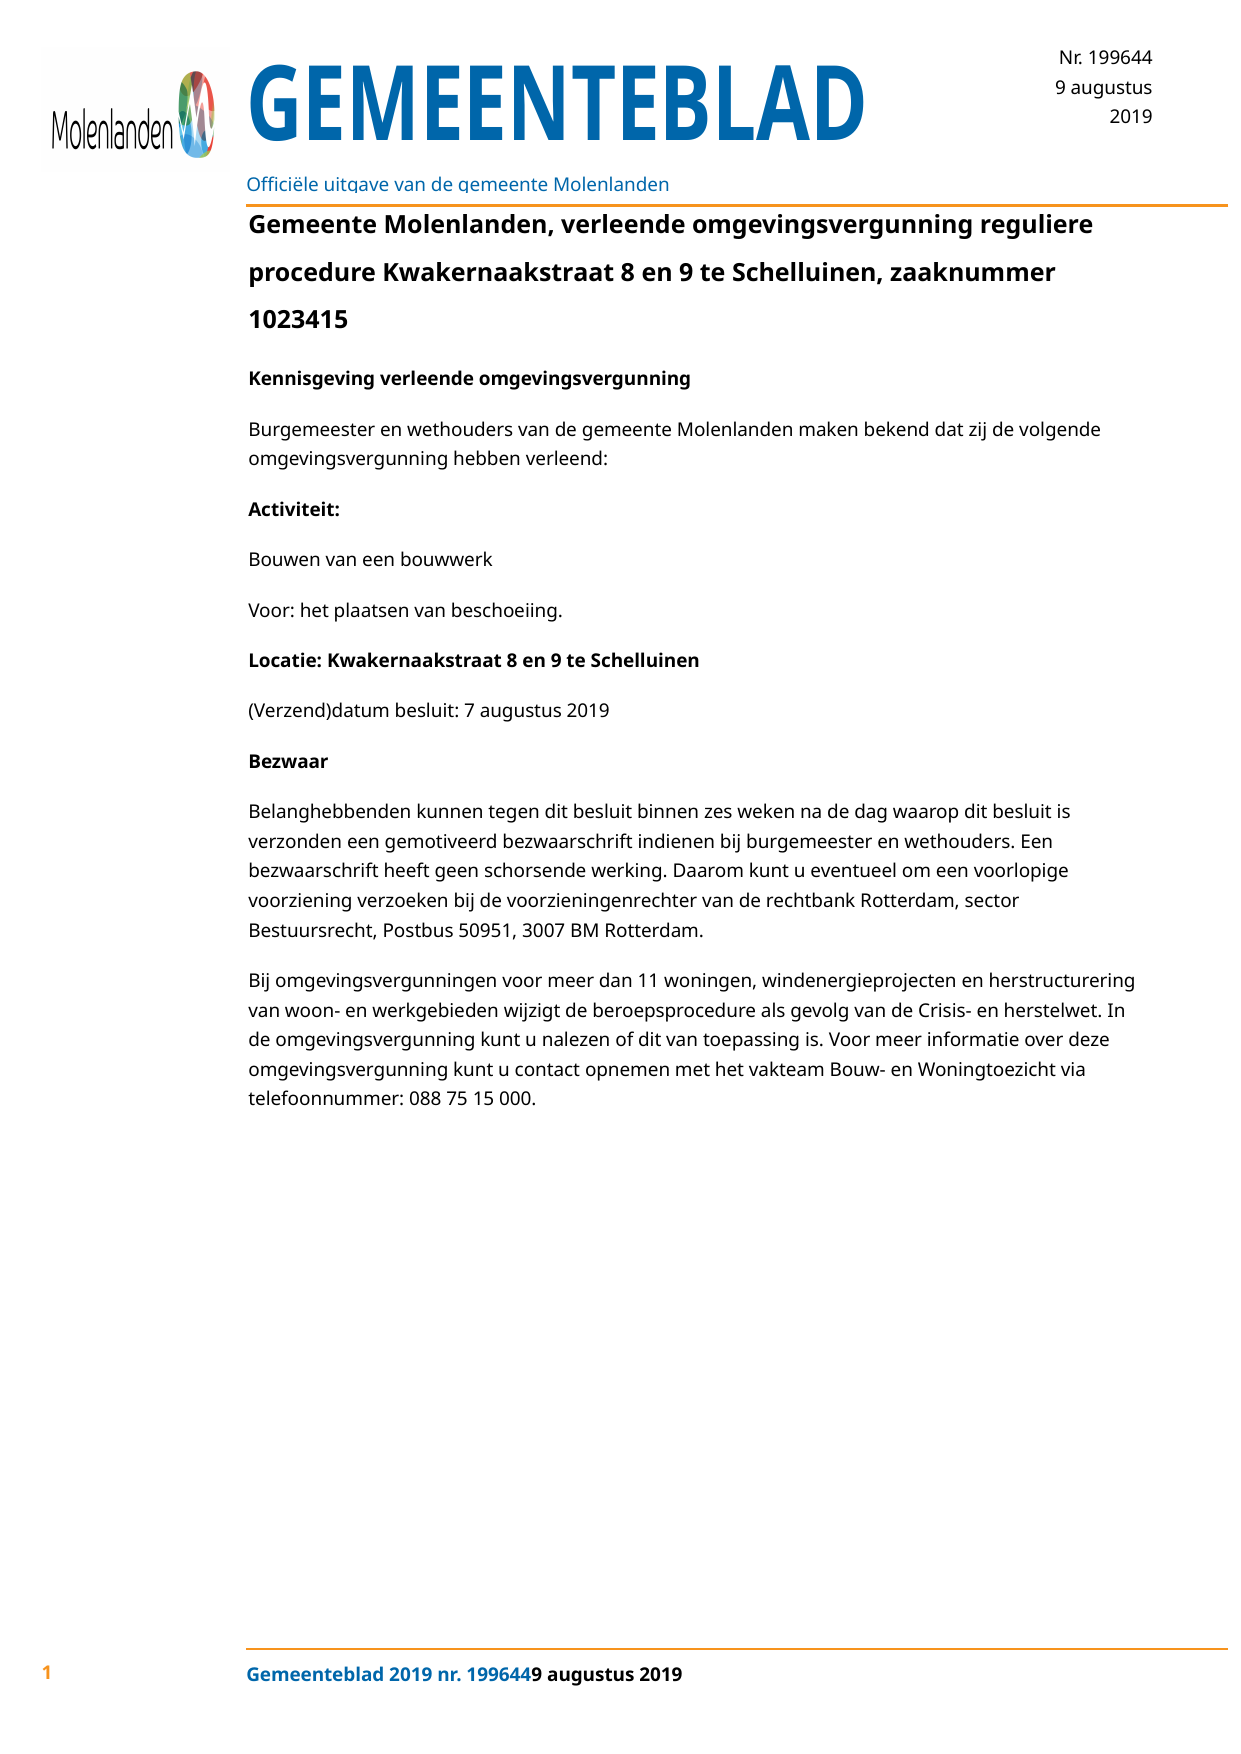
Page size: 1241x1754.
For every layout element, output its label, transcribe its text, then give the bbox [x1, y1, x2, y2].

text Belanghebbenden kunnen tegen dit besluit binnen zes weken na de dag waarop dit besluit is verzonden een gemotiveerd bezwaarschrift indienen bij burgemeester en wethouders. Een bezwaarschrift heeft geen schorsende werking. Daarom kunt u eventueel om een voorlopige voorziening verzoeken bij de voorzieningenrechter van de rechtbank Rotterdam, sector Bestuursrecht, Postbus 50951, 3007 BM Rotterdam. [248, 798, 1152, 942]
text Bouwen van een bouwwerk [248, 546, 1152, 572]
picture [41, 47, 231, 172]
text Kennisgeving verleende omgevingsvergunning [248, 366, 1152, 391]
text Gemeente Molenlanden, verleende omgevingsvergunning reguliere procedure Kwakernaakstraat 8 en 9 te Schelluinen, zaaknummer 1023415 [248, 207, 1152, 336]
text Voor: het plaatsen van beschoeiing. [248, 597, 1152, 622]
text Bezwaar [248, 748, 1152, 774]
text Bij omgevingsvergunningen voor meer dan 11 woningen, windenergieprojecten en herstructurering van woon- en werkgebieden wijzigt de beroepsprocedure als gevolg van de Crisis- en herstelwet. In de omgevingsvergunning kunt u nalezen of dit van toepassing is. Voor meer informatie over deze omgevingsvergunning kunt u contact opnemen met het vakteam Bouw- en Woningtoezicht via telefoonnummer: 088 75 15 000. [248, 967, 1152, 1111]
text Activiteit: [248, 496, 1152, 522]
text (Verzend)datum besluit: 7 augustus 2019 [248, 698, 1152, 723]
text Locatie: Kwakernaakstraat 8 en 9 te Schelluinen [248, 647, 1152, 673]
text Burgemeester en wethouders van de gemeente Molenlanden maken bekend dat zij de volgende omgevingsvergunning hebben verleend: [248, 416, 1152, 471]
